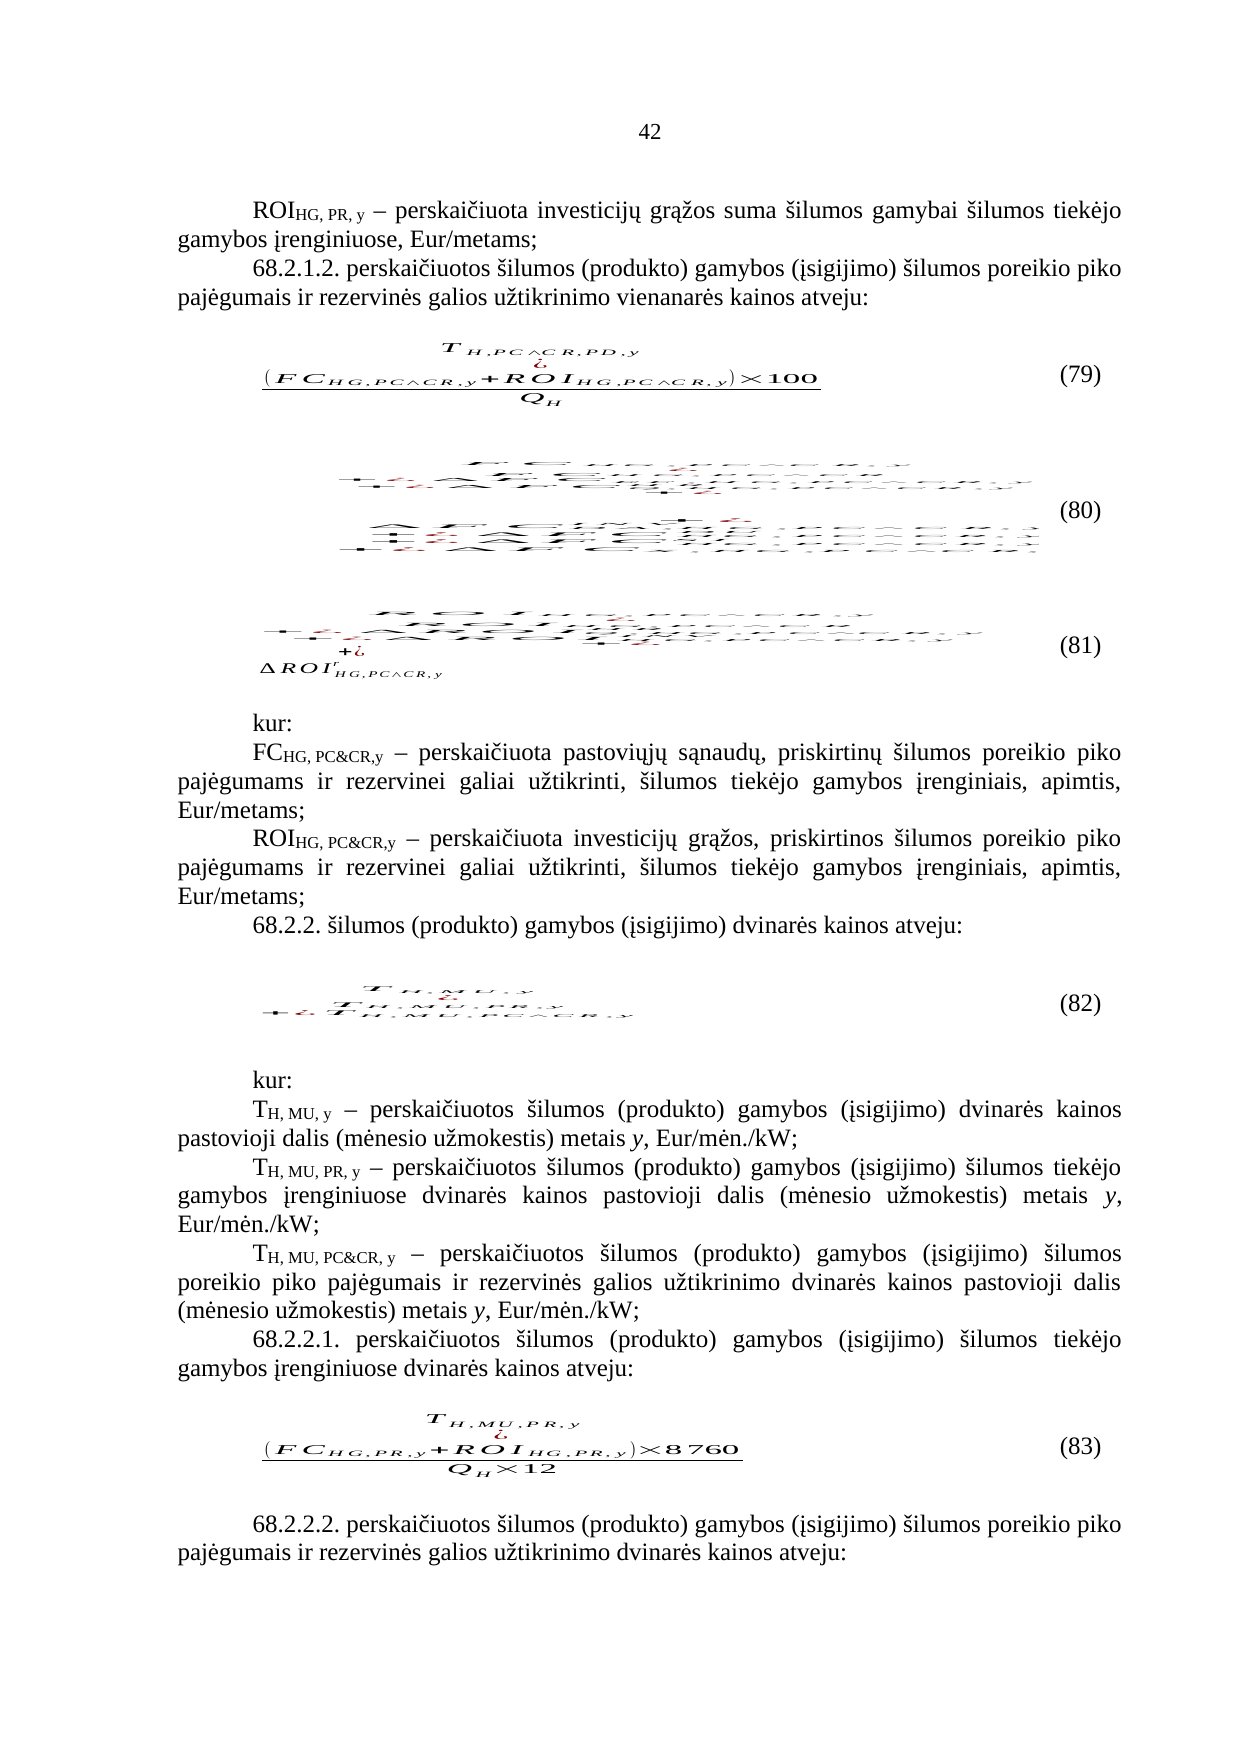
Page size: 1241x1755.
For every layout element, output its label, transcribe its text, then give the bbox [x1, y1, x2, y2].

table_header (79) [1039, 339, 1122, 409]
table_header [249, 610, 1038, 680]
text ROIHG, PR, y – perskaičiuota investicijų grąžos suma šilumos gamybai šilumos tiekėjo gamybos įrenginiuose, Eur/metams; [177, 196, 1122, 253]
text 68.2.2.1. perskaičiuotos šilumos (produkto) gamybos (įsigijimo) šilumos tiekėjo gamybos įrenginiuose dvinarės kainos atveju: [177, 1324, 1122, 1382]
text TH, MU, PC&CR, y – perskaičiuotos šilumos (produkto) gamybos (įsigijimo) šilumos poreikio piko pajėgumais ir rezervinės galios užtikrinimo dvinarės kainos pastovioji dalis (mėnesio užmokestis) metais y, Eur/mėn./kW; [177, 1238, 1122, 1324]
table_header (83) [1039, 1411, 1122, 1480]
text FCHG, PC&CR,y – perskaičiuota pastoviųjų sąnaudų, priskirtinų šilumos poreikio piko pajėgumams ir rezervinei galiai užtikrinti, šilumos tiekėjo gamybos įrenginiais, apimtis, Eur/metams; [177, 737, 1122, 823]
text ROIHG, PC&CR,y – perskaičiuota investicijų grąžos, priskirtinos šilumos poreikio piko pajėgumams ir rezervinei galiai užtikrinti, šilumos tiekėjo gamybos įrenginiais, apimtis, Eur/metams; [177, 823, 1122, 910]
table_header (80) [1039, 438, 1122, 582]
table_header (81) [1039, 610, 1122, 680]
table_header [177, 438, 248, 582]
table_header [177, 339, 248, 409]
table_header [249, 967, 1038, 1037]
text kur: [177, 1066, 1122, 1094]
table_header [177, 1411, 248, 1480]
table_header [249, 438, 1038, 582]
text 68.2.2. šilumos (produkto) gamybos (įsigijimo) dvinarės kainos atveju: [177, 910, 1122, 938]
table_header [177, 967, 248, 1037]
table_header [177, 610, 248, 680]
text 68.2.1.2. perskaičiuotos šilumos (produkto) gamybos (įsigijimo) šilumos poreikio piko pajėgumais ir rezervinės galios užtikrinimo vienanarės kainos atveju: [177, 253, 1122, 311]
table_header (82) [1039, 967, 1122, 1037]
table_header [249, 339, 1038, 409]
table_header [249, 1411, 1038, 1480]
text kur: [252, 708, 1122, 737]
text TH, MU, PR, y – perskaičiuotos šilumos (produkto) gamybos (įsigijimo) šilumos tiekėjo gamybos įrenginiuose dvinarės kainos pastovioji dalis (mėnesio užmokestis) metais y, Eur/mėn./kW; [177, 1152, 1122, 1238]
text 68.2.2.2. perskaičiuotos šilumos (produkto) gamybos (įsigijimo) šilumos poreikio piko pajėgumais ir rezervinės galios užtikrinimo dvinarės kainos atveju: [177, 1509, 1122, 1566]
text TH, MU, y – perskaičiuotos šilumos (produkto) gamybos (įsigijimo) dvinarės kainos pastovioji dalis (mėnesio užmokestis) metais y, Eur/mėn./kW; [177, 1094, 1122, 1152]
